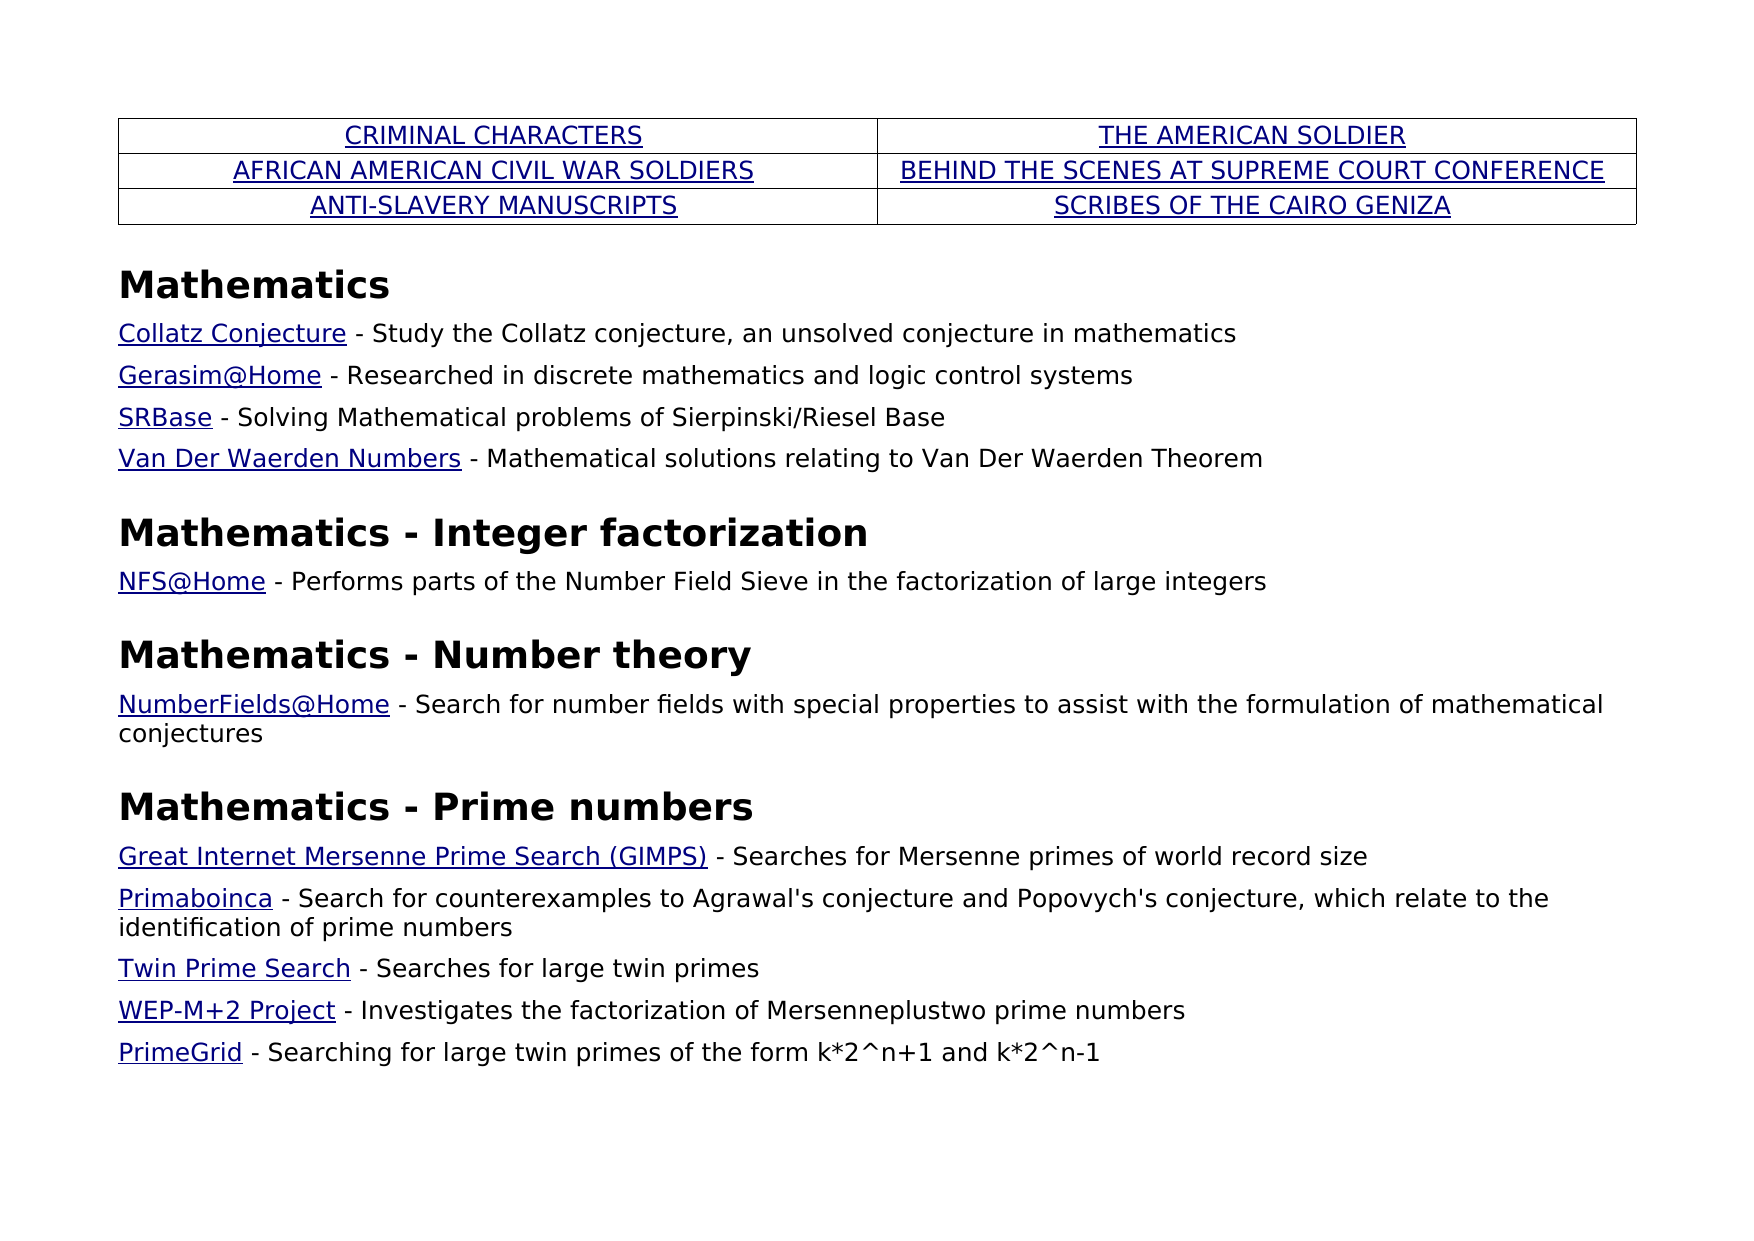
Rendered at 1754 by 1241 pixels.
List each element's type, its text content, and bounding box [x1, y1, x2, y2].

text Van Der Waerden Numbers - Mathematical solutions relating to Van Der Waerden Theorem [118, 444, 1636, 474]
text PrimeGrid - Searching for large twin primes of the form k*2^n+1 and k*2^n-1 [118, 1038, 1636, 1067]
subtitle Mathematics - Prime numbers [118, 786, 1636, 829]
table_cell ANTI-SLAVERY MANUSCRIPTS [119, 189, 877, 223]
subtitle Mathematics [118, 263, 1636, 307]
subtitle Mathematics - Number theory [118, 634, 1636, 678]
table_cell AFRICAN AMERICAN CIVIL WAR SOLDIERS [119, 154, 877, 188]
table_cell BEHIND THE SCENES AT SUPREME COURT CONFERENCE [878, 154, 1636, 188]
table_cell SCRIBES OF THE CAIRO GENIZA [878, 189, 1636, 223]
table_cell THE AMERICAN SOLDIER [878, 119, 1636, 153]
text WEP-M+2 Project - Investigates the factorization of Mersenneplustwo prime numbers [118, 996, 1636, 1025]
text NumberFields@Home - Search for number fields with special properties to assist with the formulation of mathematical conjectures [118, 690, 1636, 748]
text Gerasim@Home - Researched in discrete mathematics and logic control systems [118, 361, 1636, 390]
text Collatz Conjecture - Study the Collatz conjecture, an unsolved conjecture in mathematics [118, 319, 1636, 349]
text Great Internet Mersenne Prime Search (GIMPS) - Searches for Mersenne primes of world record size [118, 842, 1636, 871]
text SRBase - Solving Mathematical problems of Sierpinski/Riesel Base [118, 403, 1636, 432]
text Twin Prime Search - Searches for large twin primes [118, 954, 1636, 984]
table_cell CRIMINAL CHARACTERS [119, 119, 877, 153]
text NFS@Home - Performs parts of the Number Field Sieve in the factorization of large integers [118, 567, 1636, 596]
text Primaboinca - Search for counterexamples to Agrawal's conjecture and Popovych's conjecture, which relate to the identification of prime numbers [118, 884, 1636, 942]
subtitle Mathematics - Integer factorization [118, 511, 1636, 555]
